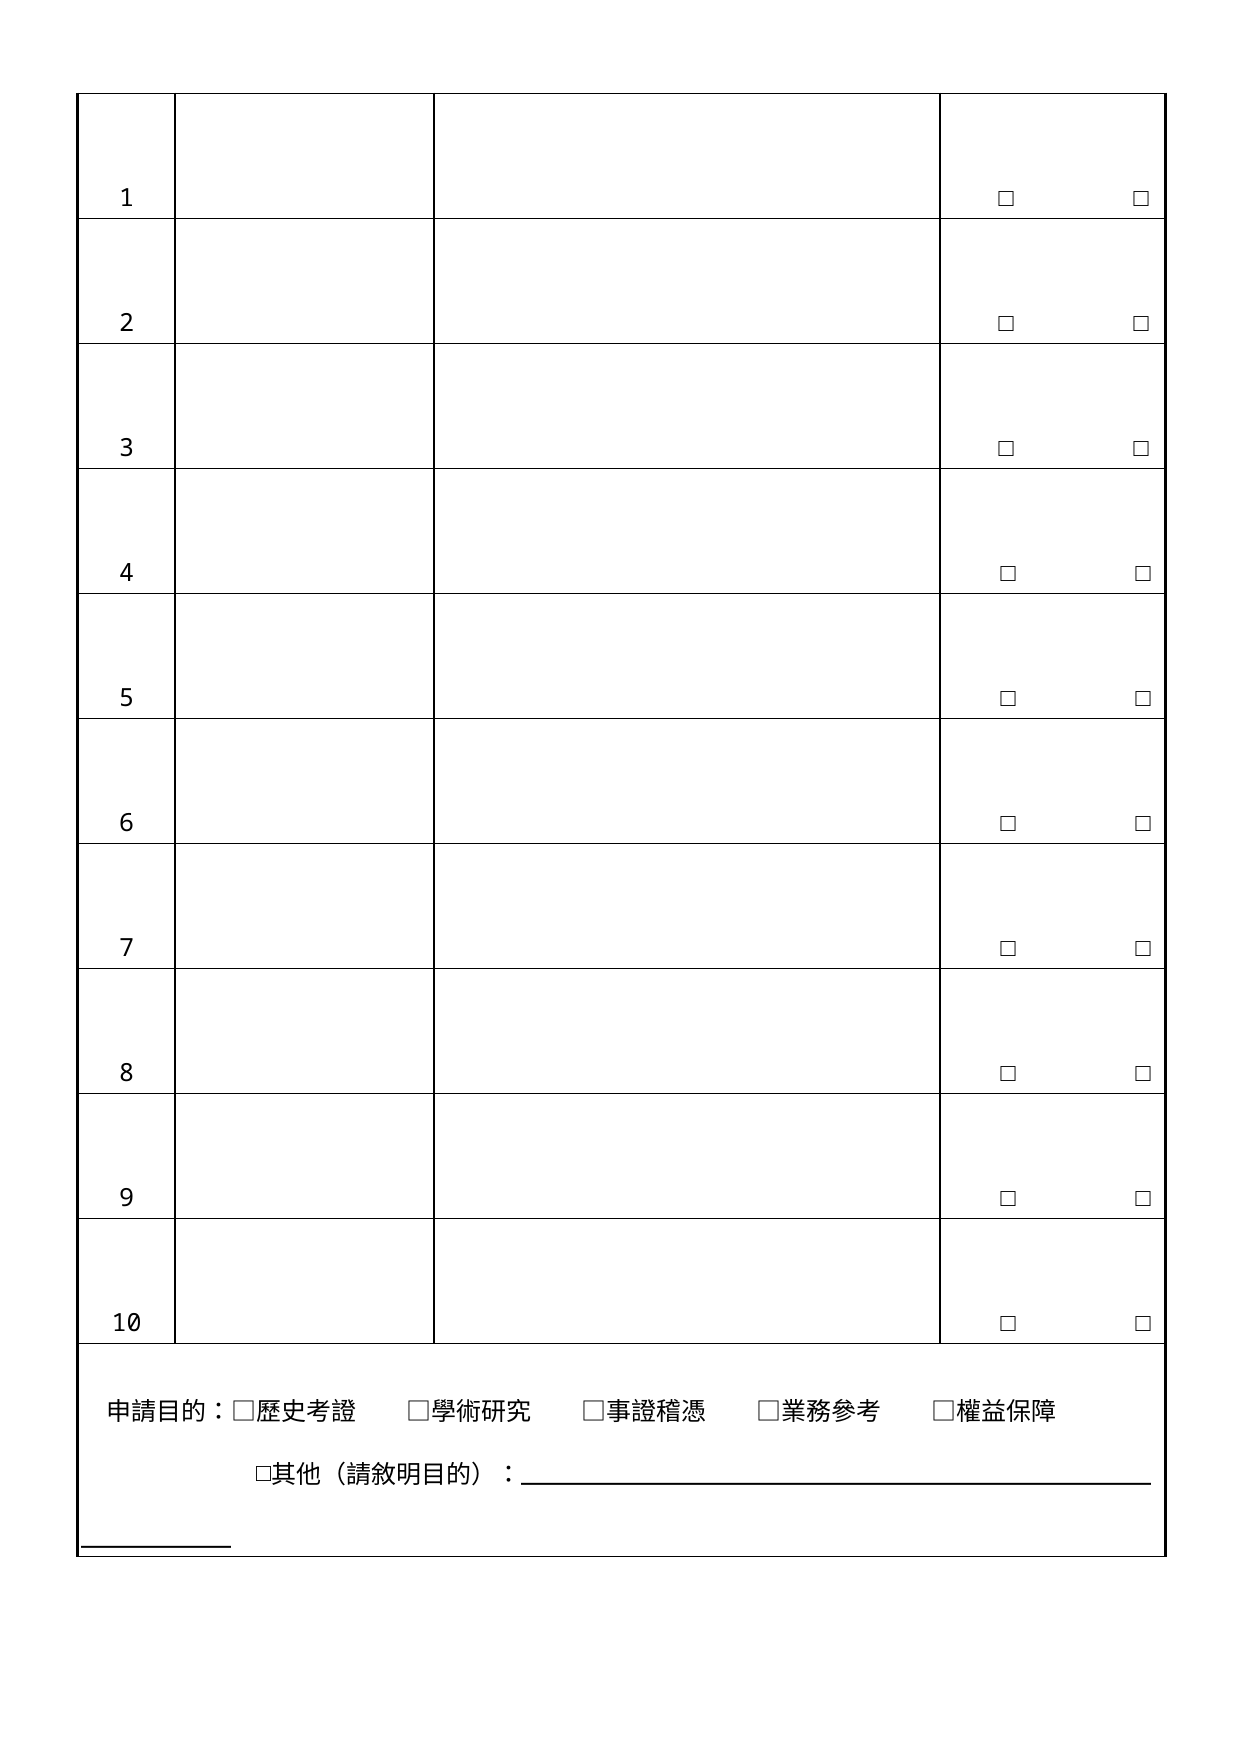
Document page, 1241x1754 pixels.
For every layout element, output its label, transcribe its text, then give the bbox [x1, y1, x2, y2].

table_cell [176, 469, 433, 592]
table_cell □ □ [941, 844, 1164, 967]
table_cell 3 [79, 344, 174, 467]
table_cell [435, 219, 939, 342]
table_cell [435, 969, 939, 1092]
table_cell □ □ [941, 469, 1164, 592]
table_cell [435, 469, 939, 592]
table_cell [176, 594, 433, 717]
table_cell [176, 1219, 433, 1342]
table_cell [435, 344, 939, 467]
table_cell [435, 1219, 939, 1342]
table_cell [176, 969, 433, 1092]
table_cell [435, 94, 939, 217]
table_cell □ □ [941, 969, 1164, 1092]
table_cell 1 [79, 94, 174, 217]
table_cell 5 [79, 594, 174, 717]
table_cell 申請目的：□歷史考證 □學術研究 □事證稽憑 □業務參考 □權益保障 □其他（請敘明目的）：____________________________________________________ [79, 1344, 1164, 1556]
table_cell □ □ [941, 719, 1164, 842]
table_cell [435, 719, 939, 842]
table_cell 6 [79, 719, 174, 842]
table_cell 10 [79, 1219, 174, 1342]
table_cell □ □ [941, 94, 1164, 217]
table_cell □ □ [941, 219, 1164, 342]
table_cell 9 [79, 1094, 174, 1217]
table_cell [176, 844, 433, 967]
table_cell [176, 719, 433, 842]
table_cell 8 [79, 969, 174, 1092]
table_cell 4 [79, 469, 174, 592]
table_cell [435, 594, 939, 717]
table_cell [435, 844, 939, 967]
table_cell □ □ [941, 344, 1164, 467]
table_cell □ □ [941, 594, 1164, 717]
table_cell [176, 219, 433, 342]
table_cell [176, 344, 433, 467]
table_cell [176, 1094, 433, 1217]
table_cell □ □ [941, 1219, 1164, 1342]
table_cell □ □ [941, 1094, 1164, 1217]
table_cell [435, 1094, 939, 1217]
table_cell [176, 94, 433, 217]
table_cell 7 [79, 844, 174, 967]
table_cell 2 [79, 219, 174, 342]
